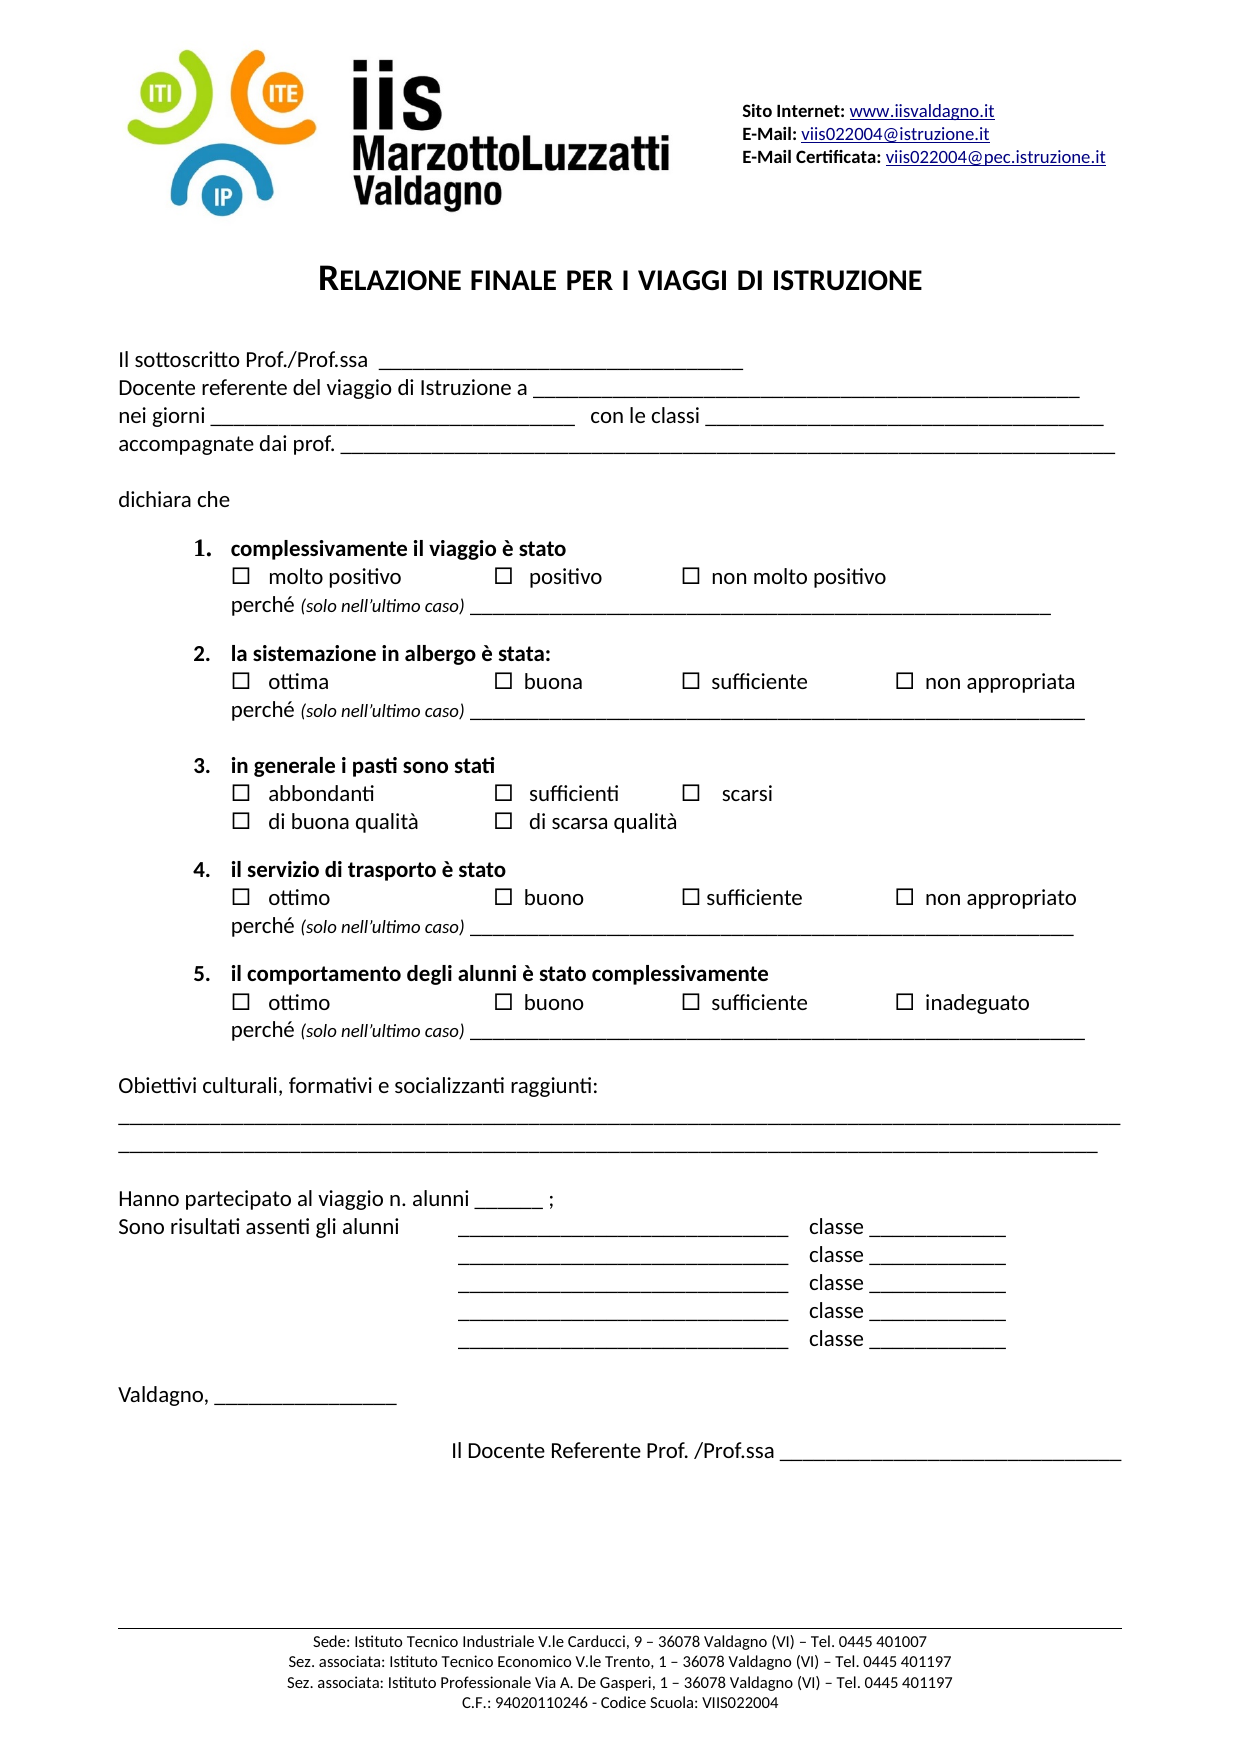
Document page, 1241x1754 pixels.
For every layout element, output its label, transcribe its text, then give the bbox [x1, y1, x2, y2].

text Docente referente del viaggio di Istruzione a ________________________________________________ [118, 373, 1122, 401]
text perché (solo nell’ultimo caso) ___________________________________________________ [231, 590, 1122, 618]
text ______________________________________________________________________________________________________________________________________________________________________________ [118, 1100, 1122, 1156]
text  ottimo  buono  sufficiente  non appropriato [231, 883, 1122, 911]
text perché (solo nell’ultimo caso) _____________________________________________________ [231, 911, 1122, 939]
text  molto positivo  positivo  non molto positivo [231, 562, 1122, 590]
list la sistemazione in albergo è stata: [193, 639, 1122, 667]
text Hanno partecipato al viaggio n. alunni ______ ; [118, 1184, 1122, 1212]
text nei giorni ________________________________ con le classi ___________________________________ [118, 401, 1122, 429]
text dichiara che [118, 485, 1122, 513]
list complessivamente il viaggio è stato [193, 533, 1122, 562]
text Relazione finale per i viaggi di istruzione [118, 254, 1122, 300]
list il comportamento degli alunni è stato complessivamente [193, 959, 1122, 988]
text perché (solo nell’ultimo caso) ______________________________________________________ [231, 695, 1122, 723]
text _____________________________ classe ____________ [118, 1240, 1122, 1268]
text Il Docente Referente Prof. /Prof.ssa ______________________________ [118, 1436, 1122, 1464]
text Valdagno, ________________ [118, 1380, 1122, 1408]
text  ottima  buona  sufficiente  non appropriata [231, 667, 1122, 695]
list il servizio di trasporto è stato [193, 855, 1122, 883]
text Sono risultati assenti gli alunni _____________________________ classe ____________ [118, 1212, 1122, 1240]
text  di buona qualità  di scarsa qualità [231, 807, 1122, 835]
text _____________________________ classe ____________ [118, 1296, 1122, 1324]
text  abbondanti  sufficienti  scarsi [231, 779, 1122, 807]
text Il sottoscritto Prof./Prof.ssa ________________________________ [118, 345, 1122, 373]
text perché (solo nell’ultimo caso) ______________________________________________________ [231, 1016, 1122, 1044]
text _____________________________ classe ____________ [118, 1324, 1122, 1352]
text accompagnate dai prof. ____________________________________________________________________ [118, 429, 1122, 457]
text  ottimo  buono  sufficiente  inadeguato [231, 988, 1122, 1016]
text Obiettivi culturali, formativi e socializzanti raggiunti: [118, 1072, 1122, 1100]
text _____________________________ classe ____________ [118, 1268, 1122, 1296]
list in generale i pasti sono stati [193, 751, 1122, 779]
